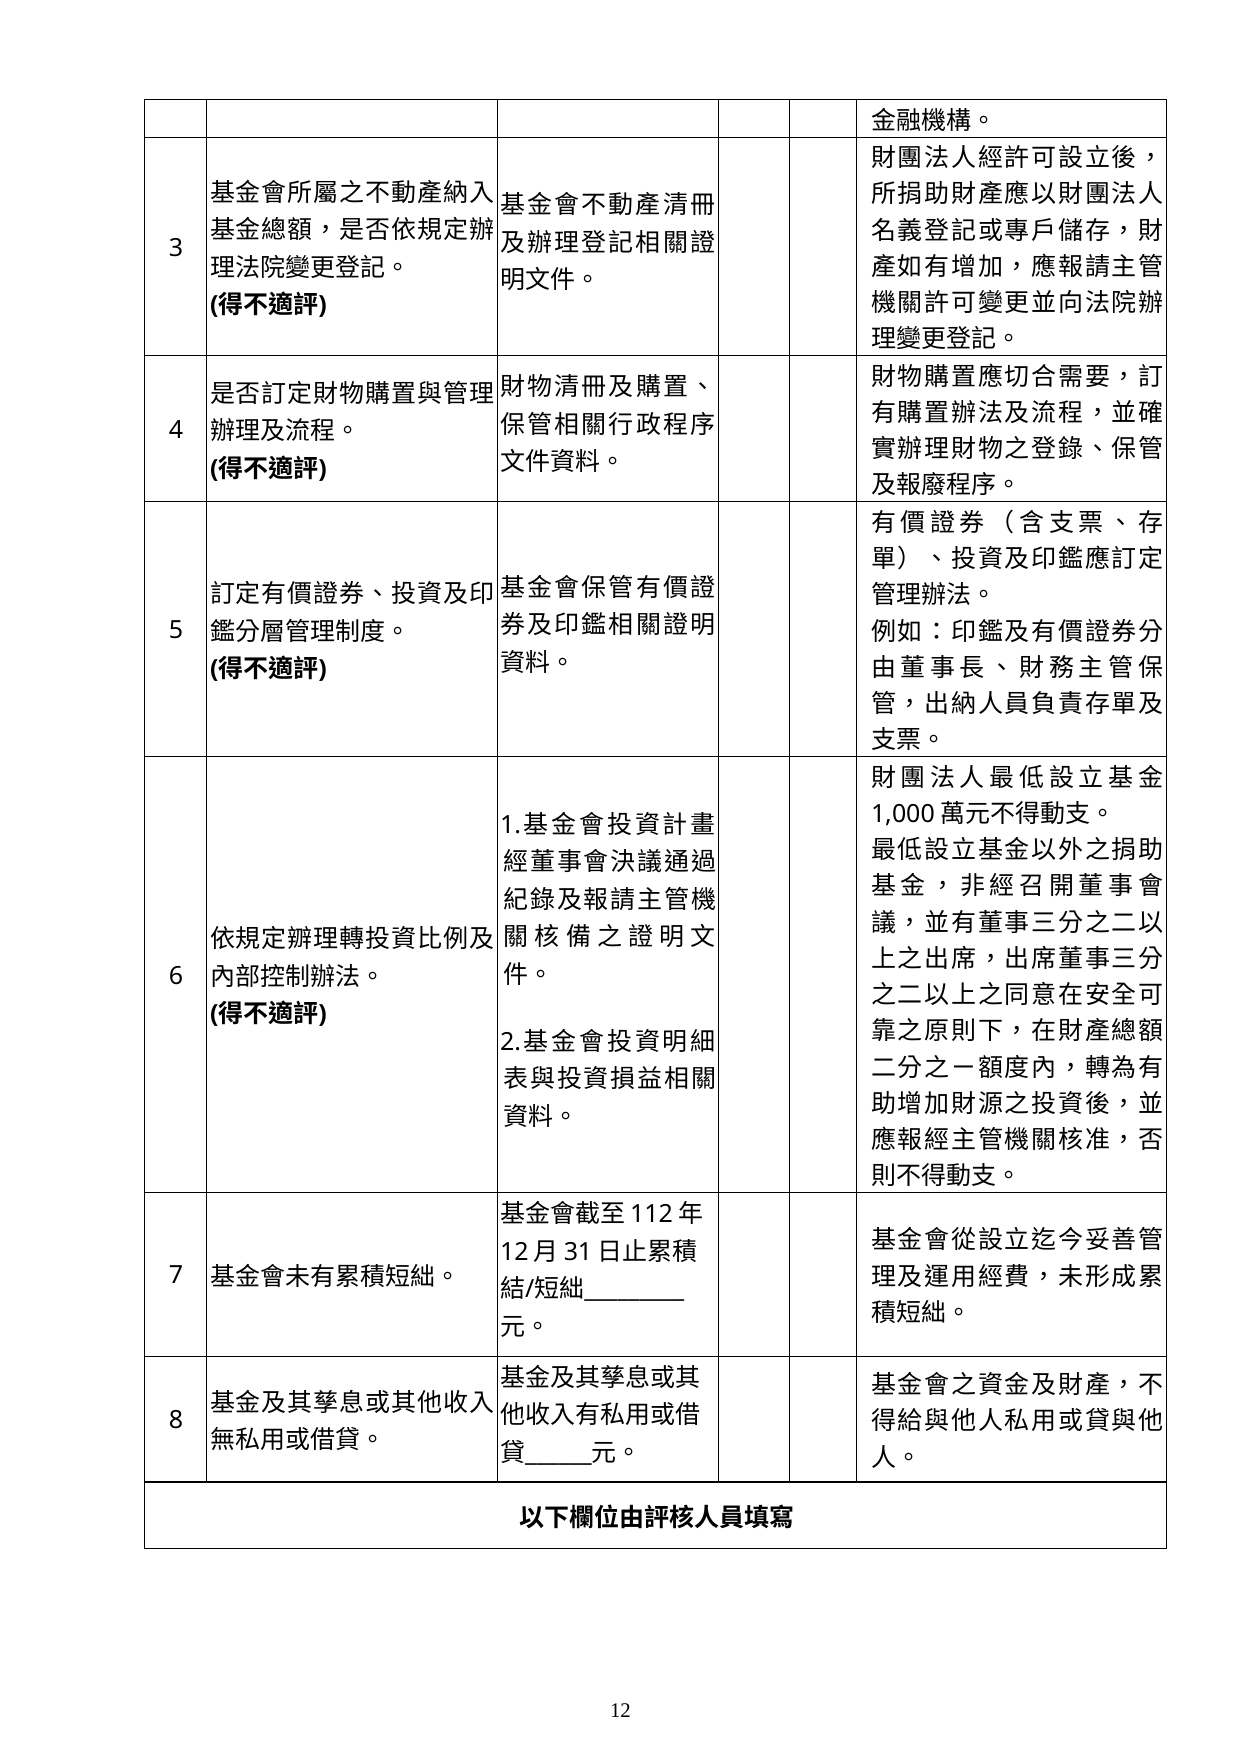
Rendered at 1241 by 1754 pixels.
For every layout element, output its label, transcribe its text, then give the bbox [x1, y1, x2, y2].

table_cell 財物清冊及購置、保管相關行政程序文件資料。 [498, 356, 718, 501]
table_cell [790, 100, 856, 137]
table_cell 財團法人最低設立基金1,000萬元不得動支。 最低設立基金以外之捐助基金，非經召開董事會議，並有董事三分之二以上之出席，出席董事三分之二以上之同意在安全可靠之原則下，在財產總額二分之ㄧ額度內，轉為有助增加財源之投資後，並應報經主管機關核准，否則不得動支。 [857, 757, 1166, 1192]
table_cell [790, 502, 856, 756]
table_cell 財團法人經許可設立後，所捐助財產應以財團法人名義登記或專戶儲存，財產如有增加，應報請主管機關許可變更並向法院辦理變更登記。 [857, 138, 1166, 355]
table_cell 基金會所屬之不動產納入基金總額，是否依規定辦理法院變更登記。 (得不適評) [207, 138, 497, 355]
table_cell 依規定辧理轉投資比例及內部控制辦法。 (得不適評) [207, 757, 497, 1192]
table_cell 5 [145, 502, 206, 756]
table_cell 財物購置應切合需要，訂有購置辦法及流程，並確實辦理財物之登錄、保管及報廢程序。 [857, 356, 1166, 501]
table_cell 是否訂定財物購置與管理辦理及流程。 (得不適評) [207, 356, 497, 501]
table_cell 1.基金會投資計畫經董事會決議通過紀錄及報請主管機關核備之證明文件。 2.基金會投資明細表與投資損益相關資料。 [498, 757, 718, 1192]
table_cell [790, 1193, 856, 1356]
table_cell 3 [145, 138, 206, 355]
table_cell 基金會之資金及財產，不得給與他人私用或貸與他人。 [857, 1357, 1166, 1481]
table_cell 8 [145, 1357, 206, 1481]
table_cell [207, 100, 497, 137]
table_cell 7 [145, 1193, 206, 1356]
table_cell [719, 138, 789, 355]
table_cell [719, 1193, 789, 1356]
table_cell 基金會保管有價證券及印鑑相關證明資料。 [498, 502, 718, 756]
table_cell 基金及其孳息或其他收入無私用或借貸。 [207, 1357, 497, 1481]
table_cell 以下欄位由評核人員填寫 [145, 1483, 1166, 1548]
table_cell 基金會截至112年12月31日止累積結/短絀_________元。 [498, 1193, 718, 1356]
table_cell [498, 100, 718, 137]
table_cell 金融機構。 [857, 100, 1166, 137]
table_cell [790, 356, 856, 501]
table_cell 基金會不動產清冊及辦理登記相關證明文件。 [498, 138, 718, 355]
table_cell [719, 356, 789, 501]
table_cell 基金及其孳息或其他收入有私用或借貸______元。 [498, 1357, 718, 1481]
table_cell 訂定有價證券、投資及印鑑分層管理制度。 (得不適評) [207, 502, 497, 756]
table_cell [719, 1357, 789, 1481]
table_cell [719, 757, 789, 1192]
table_cell [719, 100, 789, 137]
table_cell [790, 1357, 856, 1481]
table_cell [719, 502, 789, 756]
table_cell [790, 757, 856, 1192]
table_cell 6 [145, 757, 206, 1192]
table_cell 有價證券（含支票、存單）、投資及印鑑應訂定管理辦法。 例如：印鑑及有價證券分由董事長、財務主管保管，出納人員負責存單及支票。 [857, 502, 1166, 756]
table_cell [790, 138, 856, 355]
table_cell 基金會從設立迄今妥善管理及運用經費，未形成累積短絀。 [857, 1193, 1166, 1356]
table_cell 基金會未有累積短絀。 [207, 1193, 497, 1356]
table_cell [145, 100, 206, 137]
table_cell 4 [145, 356, 206, 501]
